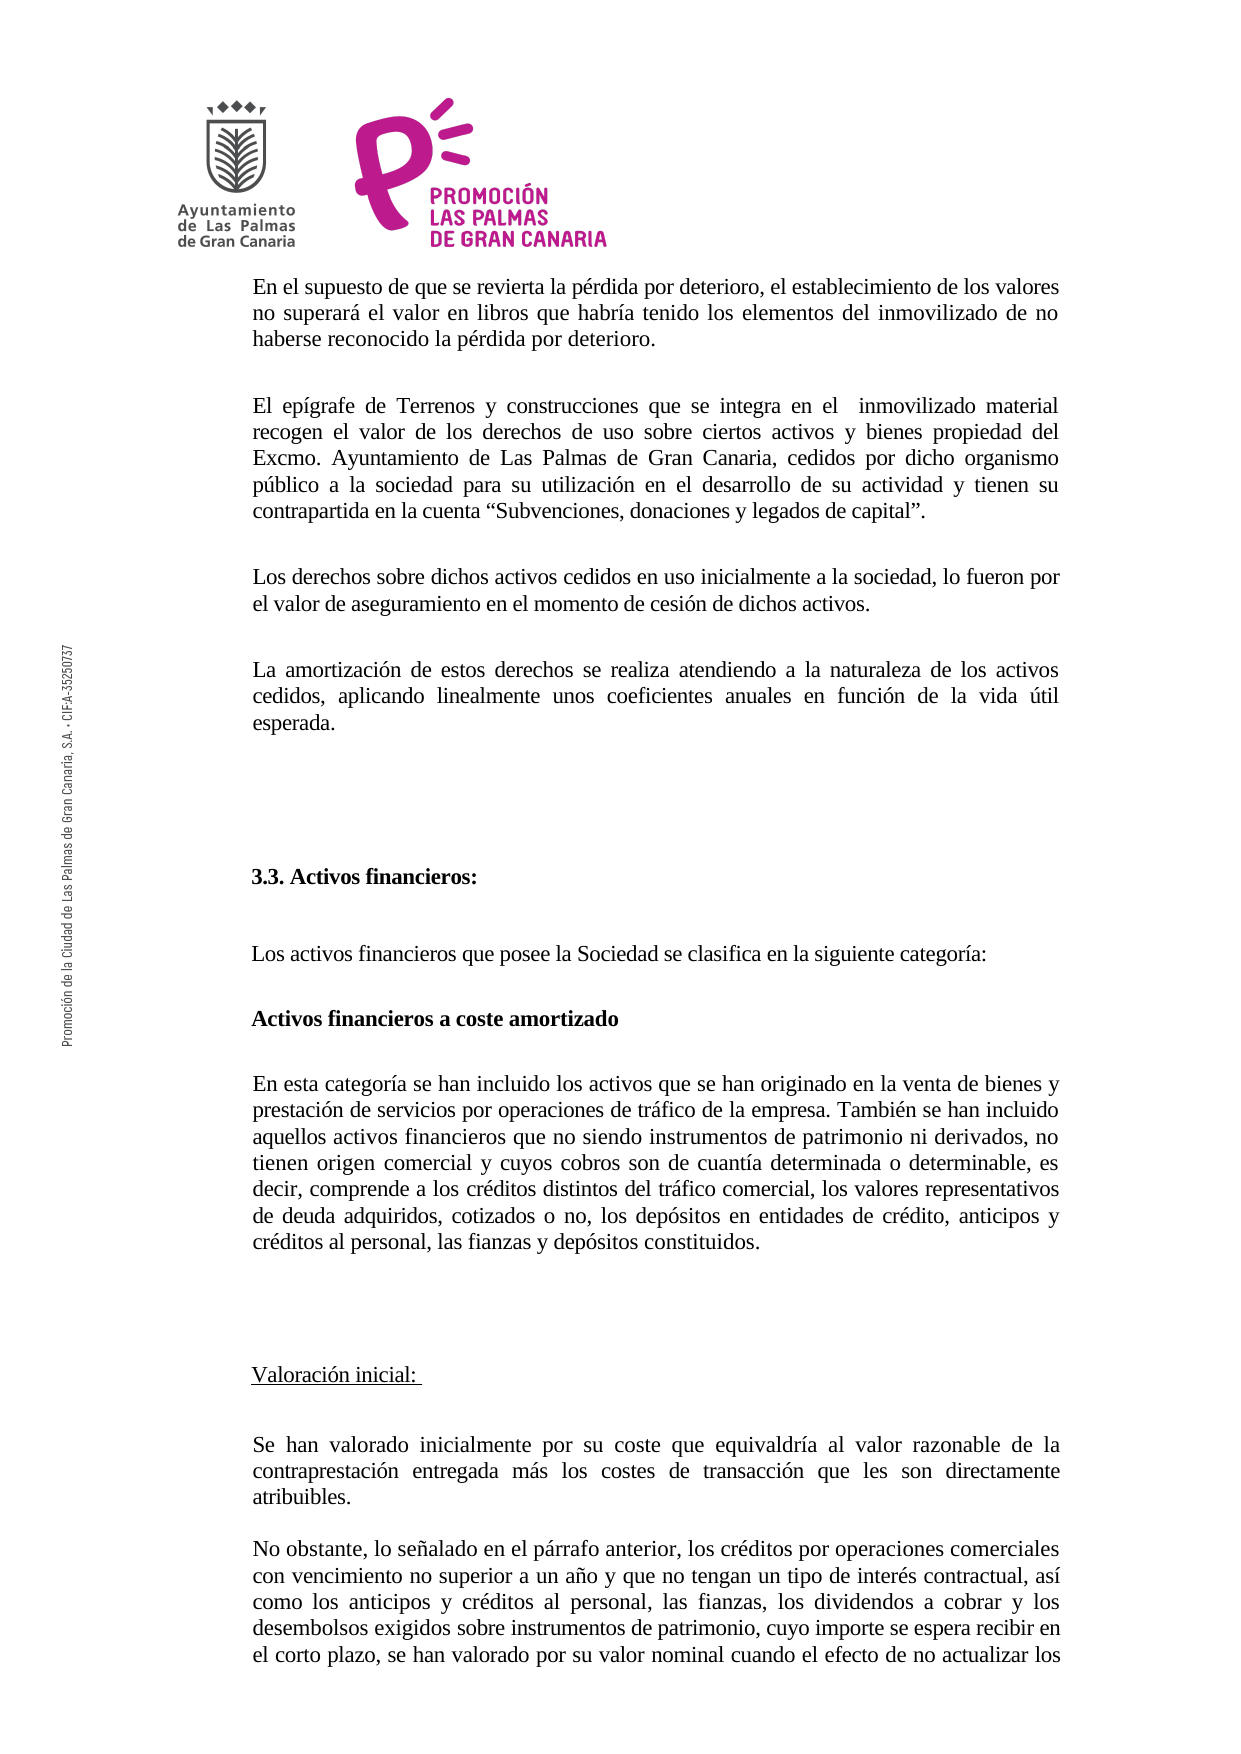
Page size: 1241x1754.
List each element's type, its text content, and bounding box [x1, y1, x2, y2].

text Valoración inicial: [177, 1361, 1063, 1388]
text En el supuesto de que se revierta la pérdida por deterioro, el establecimiento de los valores no superará el valor en libros que habría tenido los elementos del inmovilizado de no haberse reconocido la pérdida por deterioro. [252, 273, 1060, 352]
text El epígrafe de Terrenos y construcciones que se integra en el inmovilizado material recogen el valor de los derechos de uso sobre ciertos activos y bienes propiedad del Excmo. Ayuntamiento de Las Palmas de Gran Canaria, cedidos por dicho organismo público a la sociedad para su utilización en el desarrollo de su actividad y tienen su contrapartida en la cuenta “Subvenciones, donaciones y legados de capital”. [252, 392, 1060, 523]
text Los derechos sobre dichos activos cedidos en uso inicialmente a la sociedad, lo fueron por el valor de aseguramiento en el momento de cesión de dichos activos. [252, 563, 1060, 616]
text La amortización de estos derechos se realiza atendiendo a la naturaleza de los activos cedidos, aplicando linealmente unos coeficientes anuales en función de la vida útil esperada. [252, 656, 1060, 735]
text No obstante, lo señalado en el párrafo anterior, los créditos por operaciones comerciales con vencimiento no superior a un año y que no tengan un tipo de interés contractual, así como los anticipos y créditos al personal, las fianzas, los dividendos a cobrar y los desembolsos exigidos sobre instrumentos de patrimonio, cuyo importe se espera recibir en el corto plazo, se han valorado por su valor nominal cuando el efecto de no actualizar los [252, 1535, 1062, 1667]
text Activos financieros a coste amortizado [177, 1005, 1063, 1031]
text Los activos financieros que posee la Sociedad se clasifica en la siguiente categoría: [177, 940, 1063, 967]
text En esta categoría se han incluido los activos que se han originado en la venta de bienes y prestación de servicios por operaciones de tráfico de la empresa. También se han incluido aquellos activos financieros que no siendo instrumentos de patrimonio ni derivados, no tienen origen comercial y cuyos cobros son de cuantía determinada o determinable, es decir, comprende a los créditos distintos del tráfico comercial, los valores representativos de deuda adquiridos, cotizados o no, los depósitos en entidades de crédito, anticipos y créditos al personal, las fianzas y depósitos constituidos. [252, 1070, 1060, 1254]
text Se han valorado inicialmente por su coste que equivaldría al valor razonable de la contraprestación entregada más los costes de transacción que les son directamente atribuibles. [252, 1431, 1062, 1510]
text 3.3. Activos financieros: [177, 863, 1063, 889]
